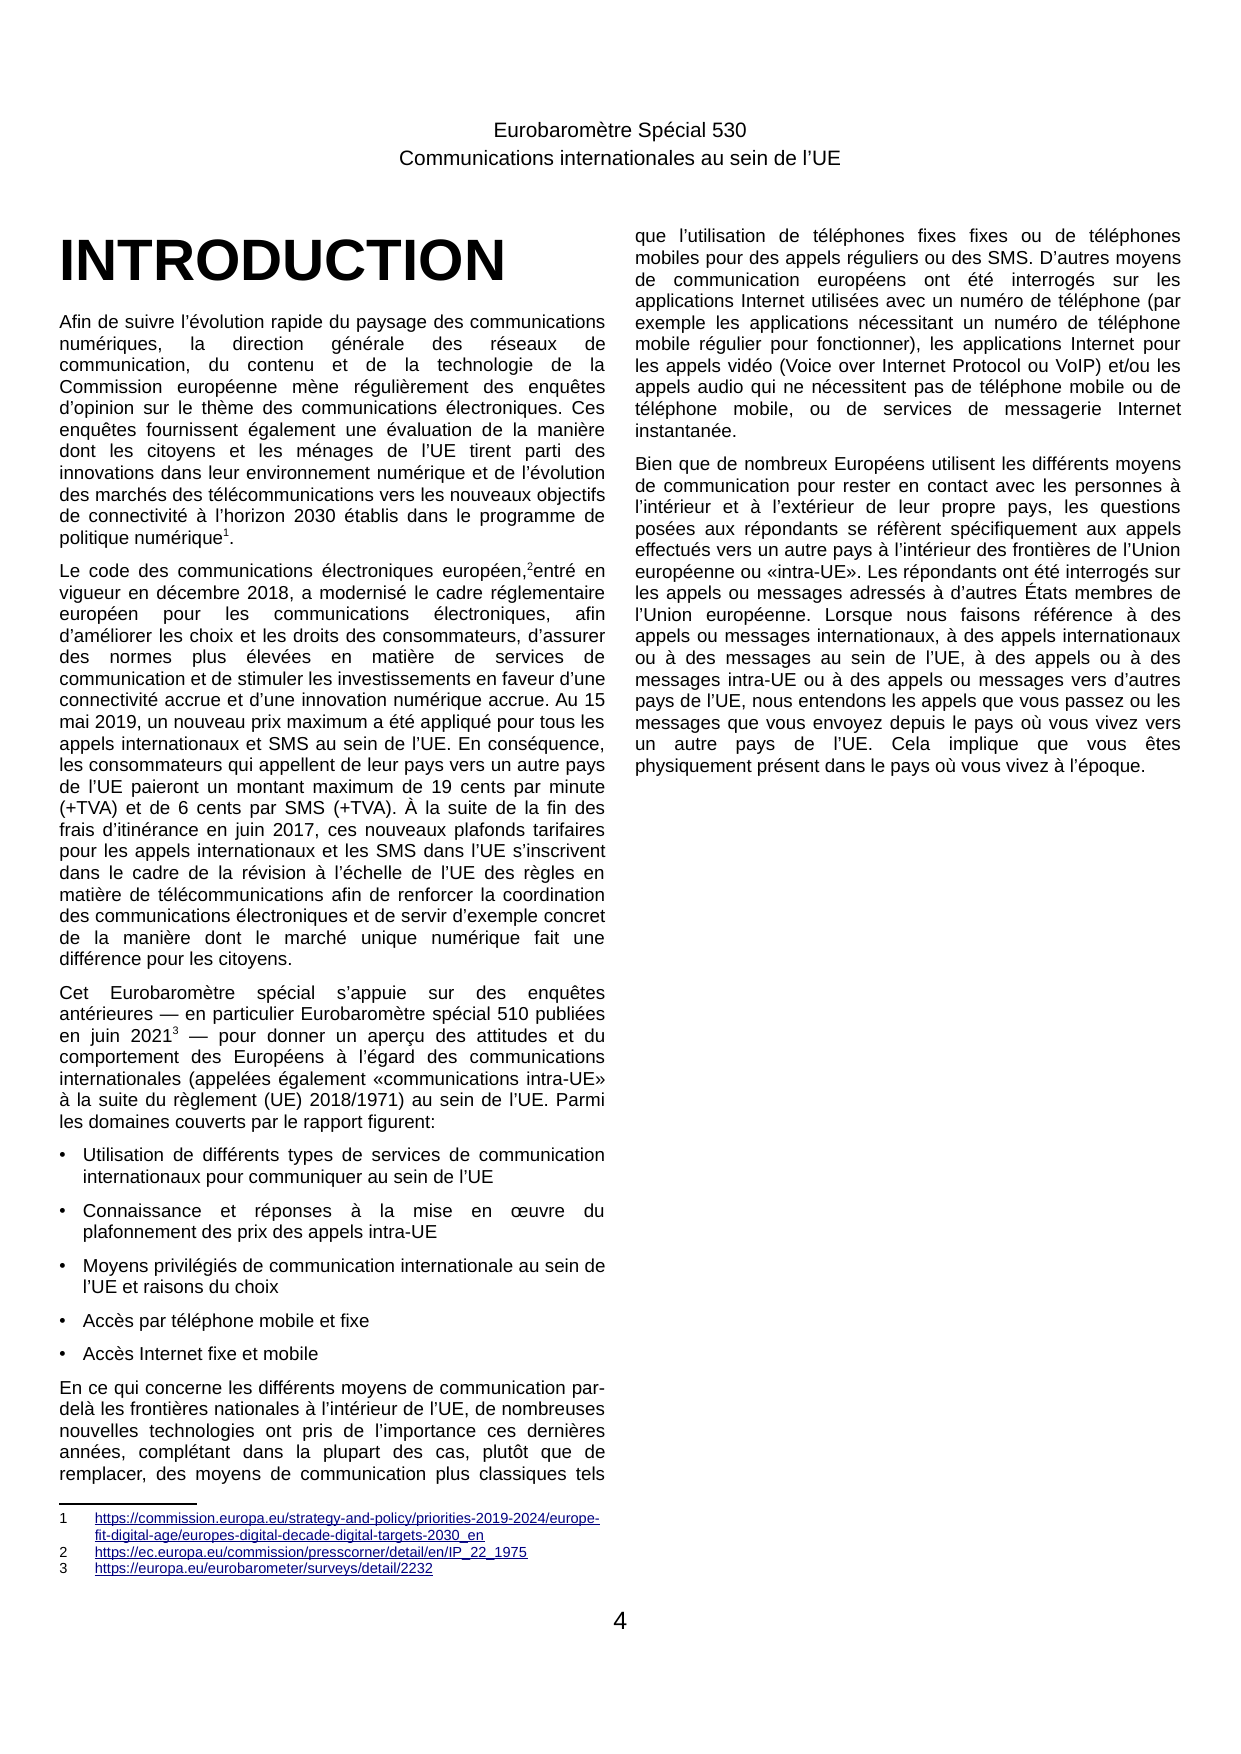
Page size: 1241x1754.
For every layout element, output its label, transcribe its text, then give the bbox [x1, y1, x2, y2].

list Utilisation de différents types de services de communication internationaux pour communiquer au sein de l’UE [59, 1144, 605, 1187]
subtitle INTRODUCTION [59, 225, 605, 292]
text https://commission.europa.eu/strategy-and-policy/priorities-2019-2024/europe-fit-digital-age/europes-digital-decade-digital-targets-2030_en [59, 1510, 605, 1543]
list Accès par téléphone mobile et fixe [59, 1309, 605, 1331]
text Cet Eurobaromètre spécial s’appuie sur des enquêtes antérieures — en particulier Eurobaromètre spécial 510 publiées en juin 2021 — pour donner un aperçu des attitudes et du comportement des Européens à l’égard des communications internationales (appelées également «communications intra-UE» à la suite du règlement (UE) 2018/1971) au sein de l’UE. Parmi les domaines couverts par le rapport figurent: [59, 981, 605, 1132]
list Moyens privilégiés de communication internationale au sein de l’UE et raisons du choix [59, 1254, 605, 1298]
text Afin de suivre l’évolution rapide du paysage des communications numériques, la direction générale des réseaux de communication, du contenu et de la technologie de la Commission européenne mène régulièrement des enquêtes d’opinion sur le thème des communications électroniques. Ces enquêtes fournissent également une évaluation de la manière dont les citoyens et les ménages de l’UE tirent parti des innovations dans leur environnement numérique et de l’évolution des marchés des télécommunications vers les nouveaux objectifs de connectivité à l’horizon 2030 établis dans le programme de politique numérique. [59, 311, 605, 548]
text que l’utilisation de téléphones fixes fixes ou de téléphones mobiles pour des appels réguliers ou des SMS. D’autres moyens de communication européens ont été interrogés sur les applications Internet utilisées avec un numéro de téléphone (par exemple les applications nécessitant un numéro de téléphone mobile régulier pour fonctionner), les applications Internet pour les appels vidéo (Voice over Internet Protocol ou VoIP) et/ou les appels audio qui ne nécessitent pas de téléphone mobile ou de téléphone mobile, ou de services de messagerie Internet instantanée. [635, 225, 1181, 441]
text En ce qui concerne les différents moyens de communication par-delà les frontières nationales à l’intérieur de l’UE, de nombreuses nouvelles technologies ont pris de l’importance ces dernières années, complétant dans la plupart des cas, plutôt que de remplacer, des moyens de communication plus classiques tels [59, 1377, 605, 1484]
list Accès Internet fixe et mobile [59, 1343, 605, 1365]
text https://europa.eu/eurobarometer/surveys/detail/2232 [59, 1560, 605, 1577]
text https://ec.europa.eu/commission/presscorner/detail/en/IP_22_1975 [59, 1543, 605, 1560]
list Connaissance et réponses à la mise en œuvre du plafonnement des prix des appels intra-UE [59, 1199, 605, 1243]
text Le code des communications électroniques européen,entré en vigueur en décembre 2018, a modernisé le cadre réglementaire européen pour les communications électroniques, afin d’améliorer les choix et les droits des consommateurs, d’assurer des normes plus élevées en matière de services de communication et de stimuler les investissements en faveur d’une connectivité accrue et d’une innovation numérique accrue. Au 15 mai 2019, un nouveau prix maximum a été appliqué pour tous les appels internationaux et SMS au sein de l’UE. En conséquence, les consommateurs qui appellent de leur pays vers un autre pays de l’UE paieront un montant maximum de 19 cents par minute (+TVA) et de 6 cents par SMS (+TVA). À la suite de la fin des frais d’itinérance en juin 2017, ces nouveaux plafonds tarifaires pour les appels internationaux et les SMS dans l’UE s’inscrivent dans le cadre de la révision à l’échelle de l’UE des règles en matière de télécommunications afin de renforcer la coordination des communications électroniques et de servir d’exemple concret de la manière dont le marché unique numérique fait une différence pour les citoyens. [59, 560, 605, 969]
text Bien que de nombreux Européens utilisent les différents moyens de communication pour rester en contact avec les personnes à l’intérieur et à l’extérieur de leur propre pays, les questions posées aux répondants se réfèrent spécifiquement aux appels effectués vers un autre pays à l’intérieur des frontières de l’Union européenne ou «intra-UE». Les répondants ont été interrogés sur les appels ou messages adressés à d’autres États membres de l’Union européenne. Lorsque nous faisons référence à des appels ou messages internationaux, à des appels internationaux ou à des messages au sein de l’UE, à des appels ou à des messages intra-UE ou à des appels ou messages vers d’autres pays de l’UE, nous entendons les appels que vous passez ou les messages que vous envoyez depuis le pays où vous vivez vers un autre pays de l’UE. Cela implique que vous êtes physiquement présent dans le pays où vous vivez à l’époque. [635, 453, 1181, 776]
